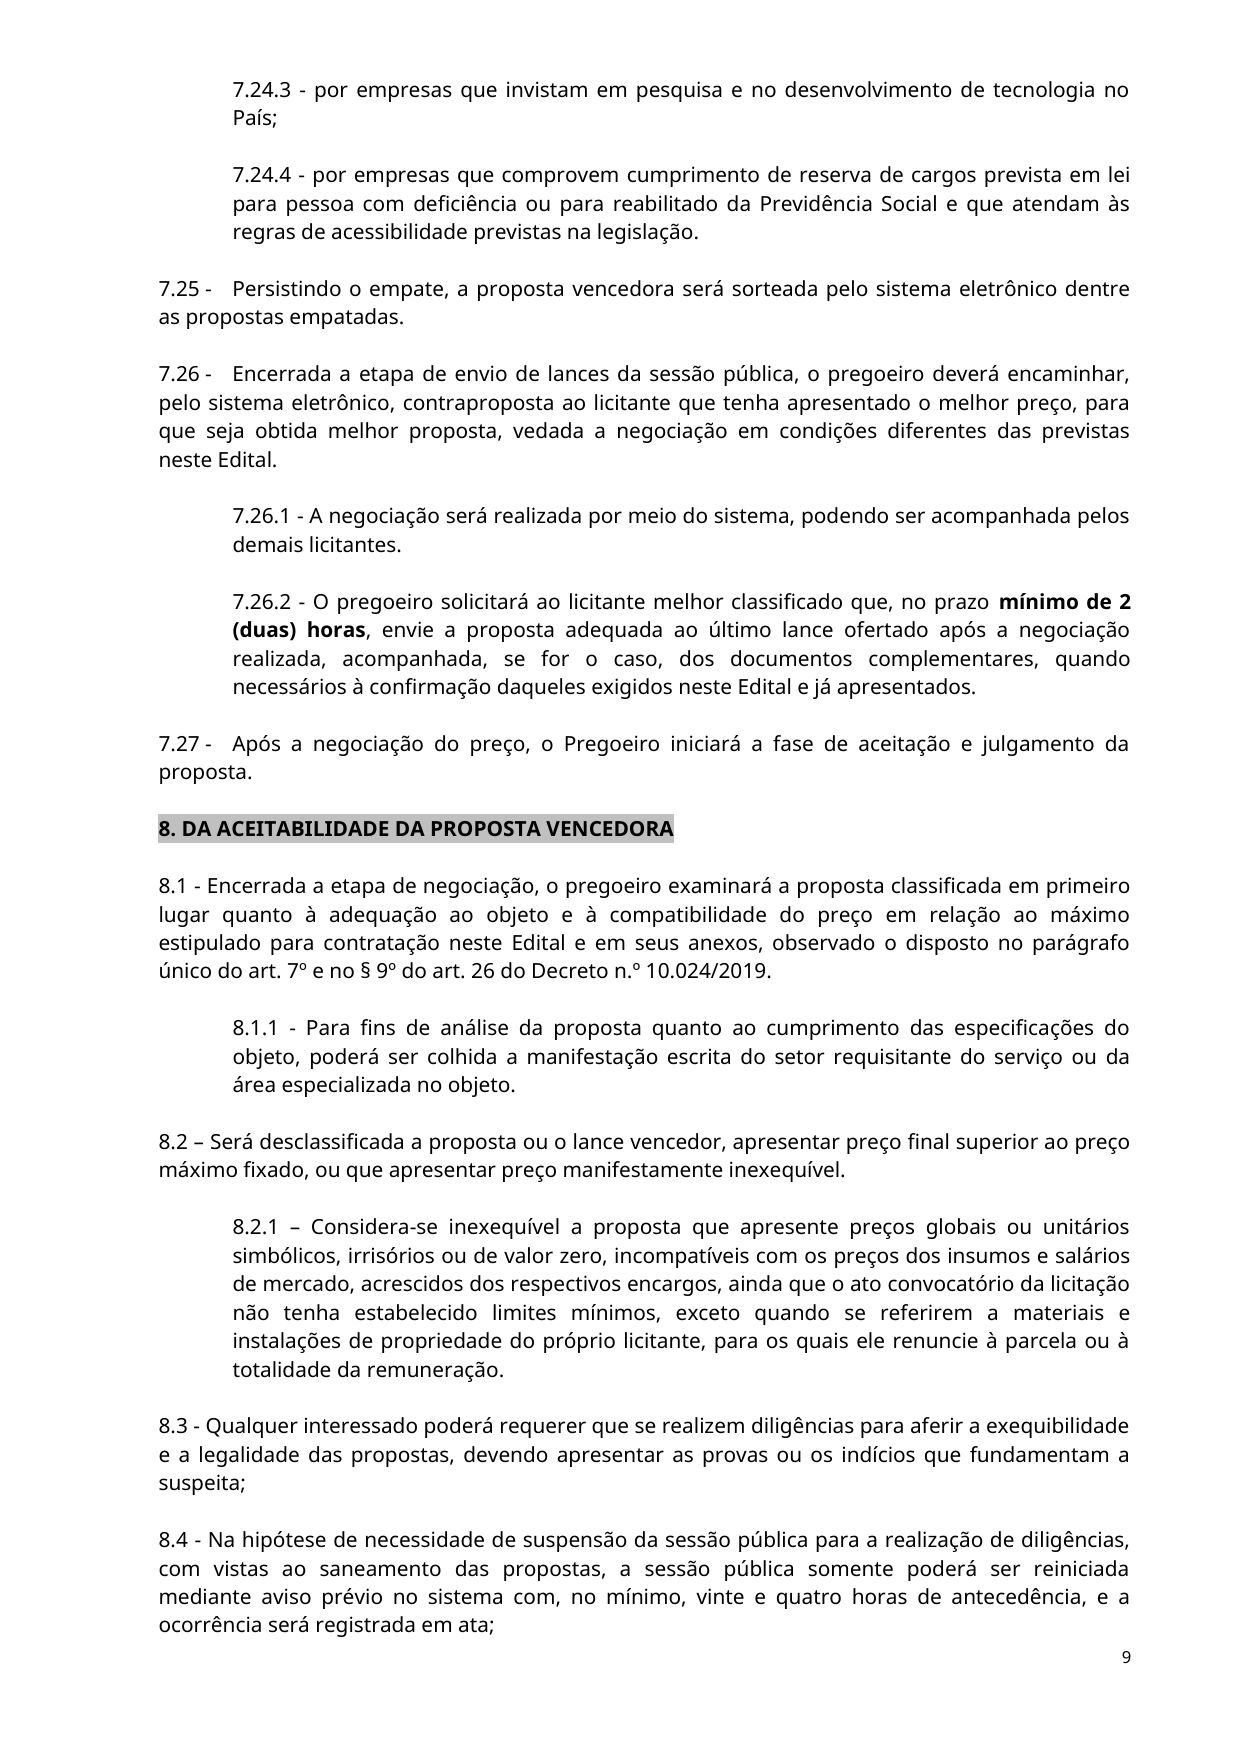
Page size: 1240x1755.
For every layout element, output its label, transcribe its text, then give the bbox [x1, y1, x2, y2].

text 7.26.2 - O pregoeiro solicitará ao licitante melhor classificado que, no prazo mínimo de 2 (duas) horas, envie a proposta adequada ao último lance ofertado após a negociação realizada, acompanhada, se for o caso, dos documentos complementares, quando necessários à confirmação daqueles exigidos neste Edital e já apresentados. [232, 587, 1131, 701]
text 7.24.3 - por empresas que invistam em pesquisa e no desenvolvimento de tecnologia no País; [232, 75, 1131, 132]
text 7.27 - Após a negociação do preço, o Pregoeiro iniciará a fase de aceitação e julgamento da proposta. [158, 729, 1131, 786]
text 7.26.1 - A negociação será realizada por meio do sistema, podendo ser acompanhada pelos demais licitantes. [232, 502, 1131, 558]
text 8.4 - Na hipótese de necessidade de suspensão da sessão pública para a realização de diligências, com vistas ao saneamento das propostas, a sessão pública somente poderá ser reiniciada mediante aviso prévio no sistema com, no mínimo, vinte e quatro horas de antecedência, e a ocorrência será registrada em ata; [158, 1525, 1131, 1639]
text 8. DA ACEITABILIDADE DA PROPOSTA VENCEDORA [158, 814, 1131, 843]
text 7.24.4 - por empresas que comprovem cumprimento de reserva de cargos prevista em lei para pessoa com deficiência ou para reabilitado da Previdência Social e que atendam às regras de acessibilidade previstas na legislação. [232, 160, 1131, 246]
text 8.3 - Qualquer interessado poderá requerer que se realizem diligências para aferir a exequibilidade e a legalidade das propostas, devendo apresentar as provas ou os indícios que fundamentam a suspeita; [158, 1412, 1131, 1497]
text 8.2.1 – Considera-se inexequível a proposta que apresente preços globais ou unitários simbólicos, irrisórios ou de valor zero, incompatíveis com os preços dos insumos e salários de mercado, acrescidos dos respectivos encargos, ainda que o ato convocatório da licitação não tenha estabelecido limites mínimos, exceto quando se referirem a materiais e instalações de propriedade do próprio licitante, para os quais ele renuncie à parcela ou à totalidade da remuneração. [232, 1212, 1131, 1383]
text 8.1 - Encerrada a etapa de negociação, o pregoeiro examinará a proposta classificada em primeiro lugar quanto à adequação ao objeto e à compatibilidade do preço em relação ao máximo estipulado para contratação neste Edital e em seus anexos, observado o disposto no parágrafo único do art. 7º e no § 9º do art. 26 do Decreto n.º 10.024/2019. [158, 871, 1131, 985]
text 7.25 - Persistindo o empate, a proposta vencedora será sorteada pelo sistema eletrônico dentre as propostas empatadas. [158, 274, 1131, 331]
list 8.2 – Será desclassificada a proposta ou o lance vencedor, apresentar preço final superior ao preço máximo fixado, ou que apresentar preço manifestamente inexequível. [158, 1127, 1131, 1184]
text 7.26 - Encerrada a etapa de envio de lances da sessão pública, o pregoeiro deverá encaminhar, pelo sistema eletrônico, contraproposta ao licitante que tenha apresentado o melhor preço, para que seja obtida melhor proposta, vedada a negociação em condições diferentes das previstas neste Edital. [158, 359, 1131, 473]
text 8.1.1 - Para fins de análise da proposta quanto ao cumprimento das especificações do objeto, poderá ser colhida a manifestação escrita do setor requisitante do serviço ou da área especializada no objeto. [232, 1013, 1131, 1099]
